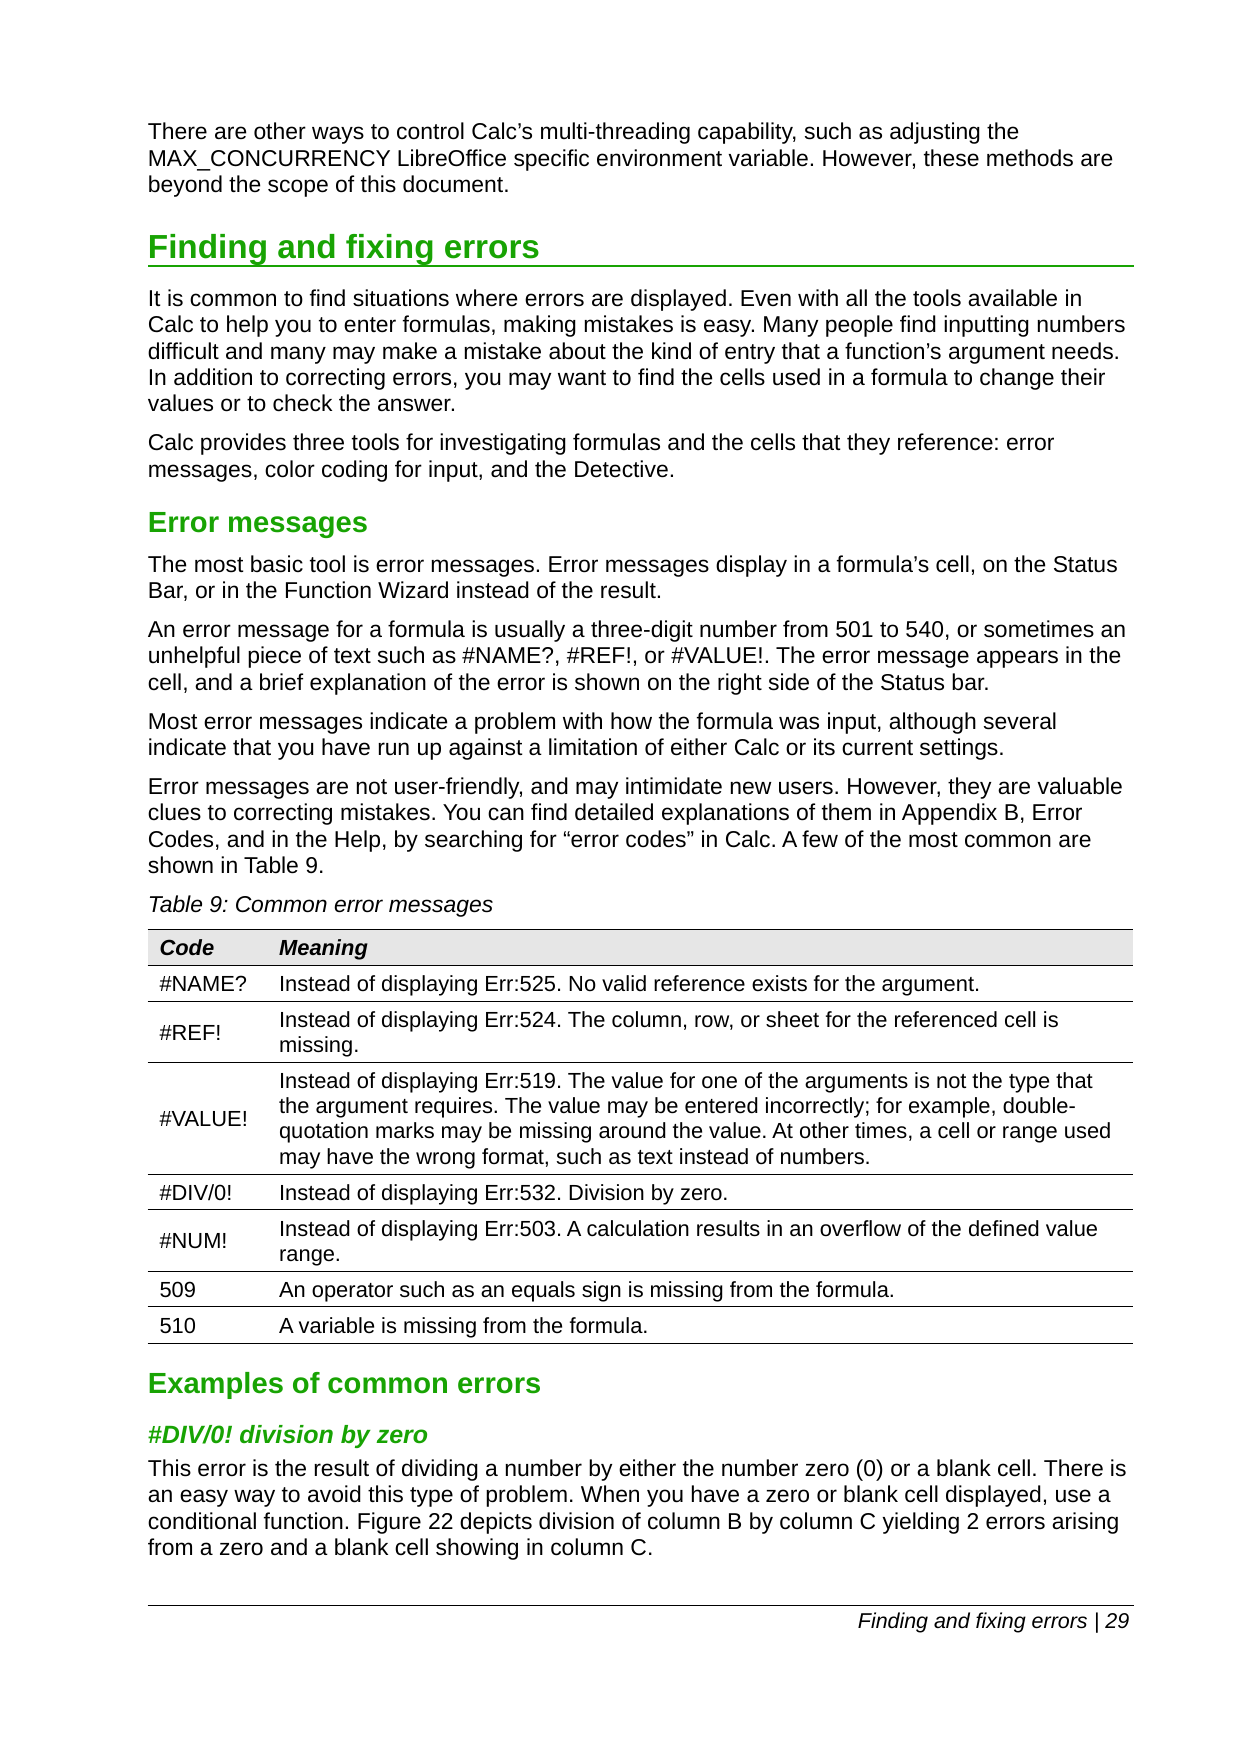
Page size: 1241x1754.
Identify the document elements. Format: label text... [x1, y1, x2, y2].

table_cell Instead of displaying Err:524. The column, row, or sheet for the referenced cell is missing. [267, 1002, 1133, 1062]
table_cell Instead of displaying Err:503. A calculation results in an overflow of the defined value range. [267, 1210, 1133, 1271]
text An error message for a formula is usually a three-digit number from 501 to 540, or sometimes an unhelpful piece of text such as #NAME?, #REF!, or #VALUE!. The error message appears in the cell, and a brief explanation of the error is shown on the right side of the Status bar. [148, 616, 1134, 695]
table_header Code [148, 930, 267, 965]
text It is common to find situations where errors are displayed. Even with all the tools available in Calc to help you to enter formulas, making mistakes is easy. Many people find inputting numbers difficult and many may make a mistake about the kind of entry that a function’s argument needs. In addition to correcting errors, you may want to find the cells used in a formula to change their values or to check the answer. [148, 285, 1134, 417]
table_cell A variable is missing from the formula. [267, 1307, 1133, 1342]
subtitle Error messages [148, 506, 1134, 539]
table_cell 510 [148, 1307, 267, 1342]
table_cell Instead of displaying Err:525. No valid reference exists for the argument. [267, 966, 1133, 1001]
table_cell Instead of displaying Err:532. Division by zero. [267, 1175, 1133, 1209]
text The most basic tool is error messages. Error messages display in a formula’s cell, on the Status Bar, or in the Function Wizard instead of the result. [148, 551, 1134, 603]
text Error messages are not user-friendly, and may intimidate new users. However, they are valuable clues to correcting mistakes. You can find detailed explanations of them in Appendix B, Error Codes, and in the Help, by searching for “error codes” in Calc. A few of the most common are shown in Table 9. [148, 773, 1134, 878]
table_cell #NUM! [148, 1210, 267, 1271]
table_header Meaning [267, 930, 1133, 965]
text Calc provides three tools for investigating formulas and the cells that they reference: error messages, color coding for input, and the Detective. [148, 429, 1134, 482]
subtitle Examples of common errors [148, 1366, 1134, 1400]
table_cell #REF! [148, 1002, 267, 1062]
text This error is the result of dividing a number by either the number zero (0) or a blank cell. There is an easy way to avoid this type of problem. When you have a zero or blank cell displayed, use a conditional function. Figure 22 depicts division of column B by column C yielding 2 errors arising from a zero and a blank cell showing in column C. [148, 1455, 1134, 1560]
table_cell Instead of displaying Err:519. The value for one of the arguments is not the type that the argument requires. The value may be entered incorrectly; for example, double-quotation marks may be missing around the value. At other times, a cell or range used may have the wrong format, such as text instead of numbers. [267, 1063, 1133, 1173]
table_cell 509 [148, 1272, 267, 1306]
table_cell An operator such as an equals sign is missing from the formula. [267, 1272, 1133, 1306]
table_cell #NAME? [148, 966, 267, 1001]
table_cell #DIV/0! [148, 1175, 267, 1209]
text Most error messages indicate a problem with how the formula was input, although several indicate that you have run up against a limitation of either Calc or its current settings. [148, 708, 1134, 760]
table_cell #VALUE! [148, 1063, 267, 1173]
text There are other ways to control Calc’s multi-threading capability, such as adjusting the MAX_CONCURRENCY LibreOffice specific environment variable. However, these methods are beyond the scope of this document. [148, 118, 1134, 197]
text Table 9: Common error messages [148, 891, 1134, 917]
subtitle #DIV/0! division by zero [148, 1420, 1134, 1449]
subtitle Finding and fixing errors [148, 227, 1134, 265]
